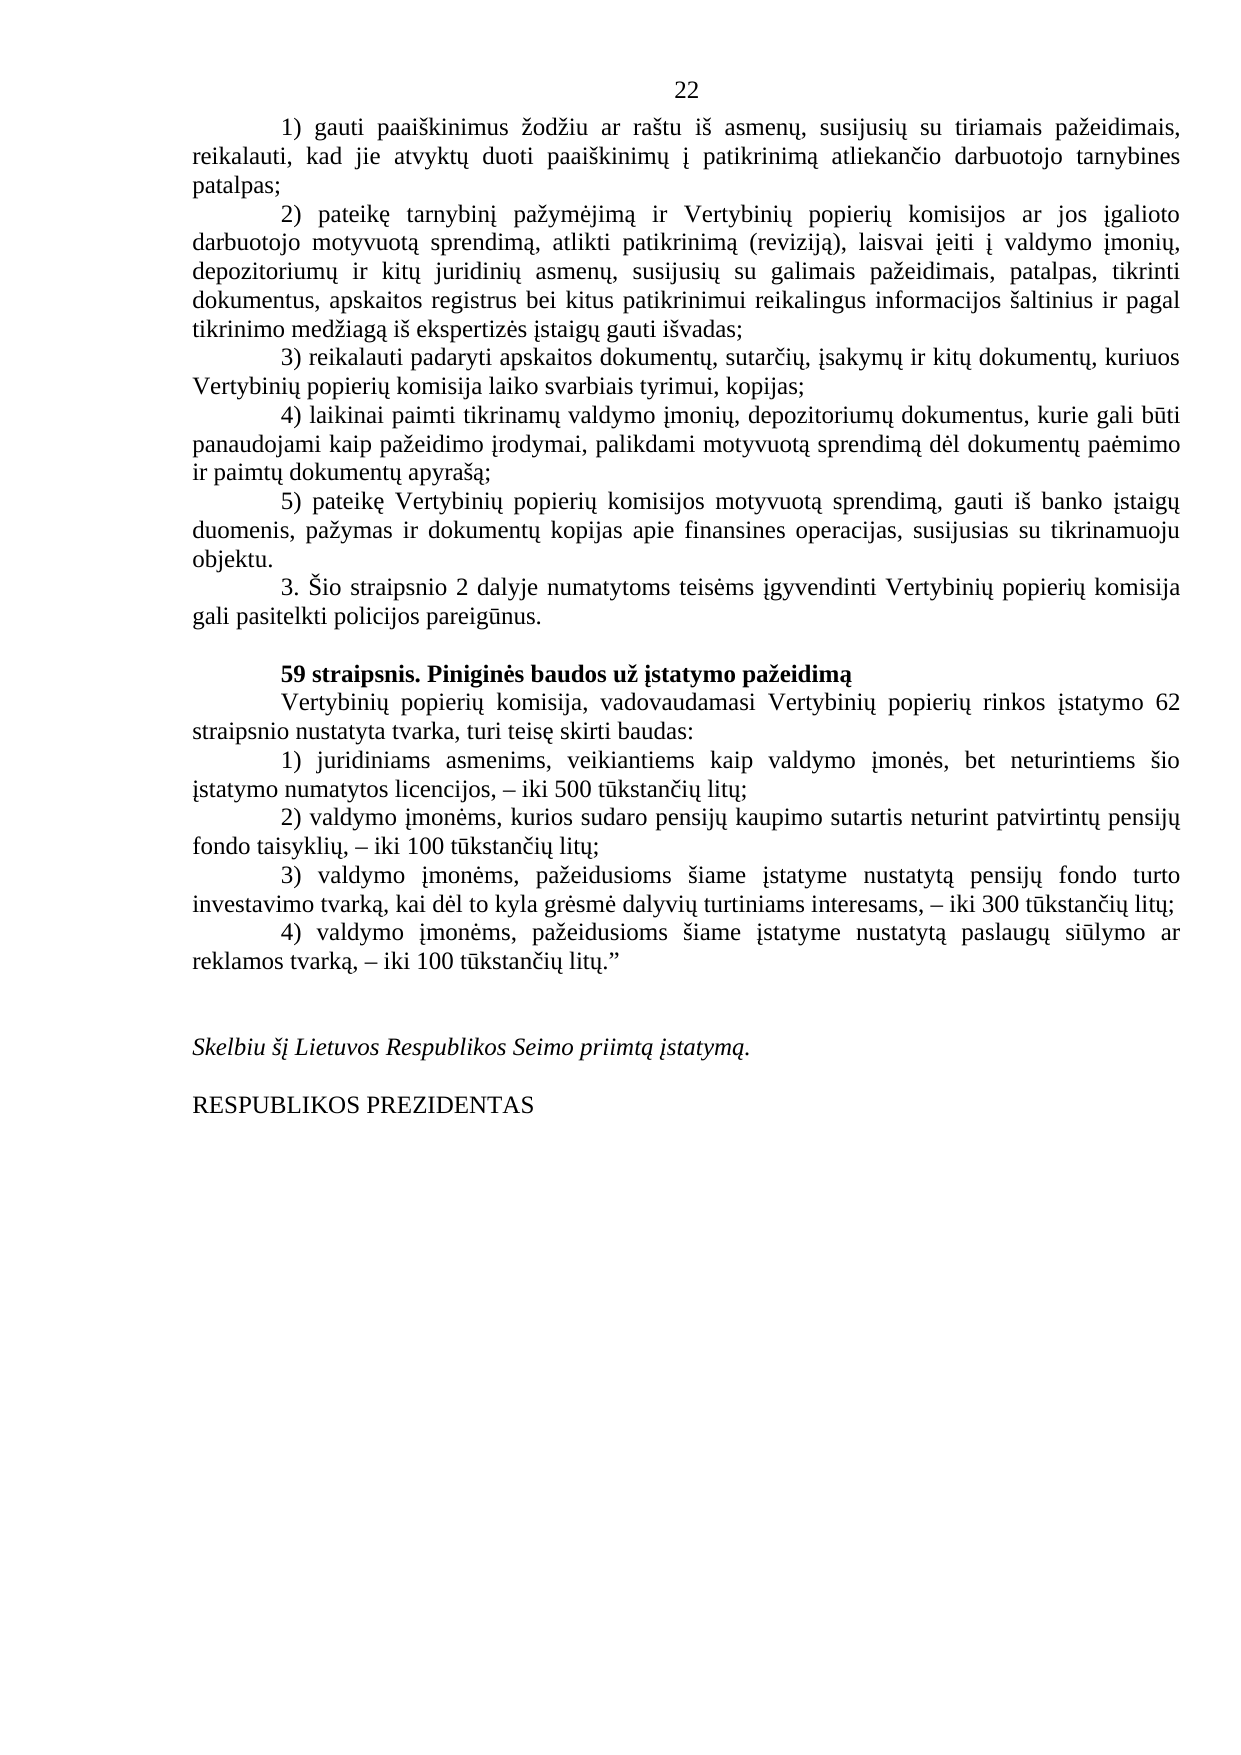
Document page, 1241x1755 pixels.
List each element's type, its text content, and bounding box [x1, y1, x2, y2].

text 3) valdymo įmonėms, pažeidusioms šiame įstatyme nustatytą pensijų fondo turto investavimo tvarką, kai dėl to kyla grėsmė dalyvių turtiniams interesams, – iki 300 tūkstančių litų; [192, 860, 1181, 917]
text 3. Šio straipsnio 2 dalyje numatytoms teisėms įgyvendinti Vertybinių popierių komisija gali pasitelkti policijos pareigūnus. [192, 572, 1181, 630]
text 2) pateikę tarnybinį pažymėjimą ir Vertybinių popierių komisijos ar jos įgalioto darbuotojo motyvuotą sprendimą, atlikti patikrinimą (reviziją), laisvai įeiti į valdymo įmonių, depozitoriumų ir kitų juridinių asmenų, susijusių su galimais pažeidimais, patalpas, tikrinti dokumentus, apskaitos registrus bei kitus patikrinimui reikalingus informacijos šaltinius ir pagal tikrinimo medžiagą iš ekspertizės įstaigų gauti išvadas; [192, 199, 1181, 342]
text 4) laikinai paimti tikrinamų valdymo įmonių, depozitoriumų dokumentus, kurie gali būti panaudojami kaip pažeidimo įrodymai, palikdami motyvuotą sprendimą dėl dokumentų paėmimo ir paimtų dokumentų apyrašą; [192, 400, 1181, 486]
text 1) juridiniams asmenims, veikiantiems kaip valdymo įmonės, bet neturintiems šio įstatymo numatytos licencijos, – iki 500 tūkstančių litų; [192, 745, 1181, 802]
text 4) valdymo įmonėms, pažeidusioms šiame įstatyme nustatytą paslaugų siūlymo ar reklamos tvarką, – iki 100 tūkstančių litų.” [192, 917, 1181, 975]
text 1) gauti paaiškinimus žodžiu ar raštu iš asmenų, susijusių su tiriamais pažeidimais, reikalauti, kad jie atvyktų duoti paaiškinimų į patikrinimą atliekančio darbuotojo tarnybines patalpas; [192, 112, 1181, 199]
text 3) reikalauti padaryti apskaitos dokumentų, sutarčių, įsakymų ir kitų dokumentų, kuriuos Vertybinių popierių komisija laiko svarbiais tyrimui, kopijas; [192, 342, 1181, 400]
text RESPUBLIKOS PREZIDENTAS [192, 1090, 1181, 1119]
text 2) valdymo įmonėms, kurios sudaro pensijų kaupimo sutartis neturint patvirtintų pensijų fondo taisyklių, – iki 100 tūkstančių litų; [192, 802, 1181, 860]
text 5) pateikę Vertybinių popierių komisijos motyvuotą sprendimą, gauti iš banko įstaigų duomenis, pažymas ir dokumentų kopijas apie finansines operacijas, susijusias su tikrinamuoju objektu. [192, 486, 1181, 572]
text Skelbiu šį Lietuvos Respublikos Seimo priimtą įstatymą. [192, 1032, 1181, 1061]
text 59 straipsnis. Piniginės baudos už įstatymo pažeidimą [192, 659, 1181, 687]
text Vertybinių popierių komisija, vadovaudamasi Vertybinių popierių rinkos įstatymo 62 straipsnio nustatyta tvarka, turi teisę skirti baudas: [192, 687, 1181, 745]
